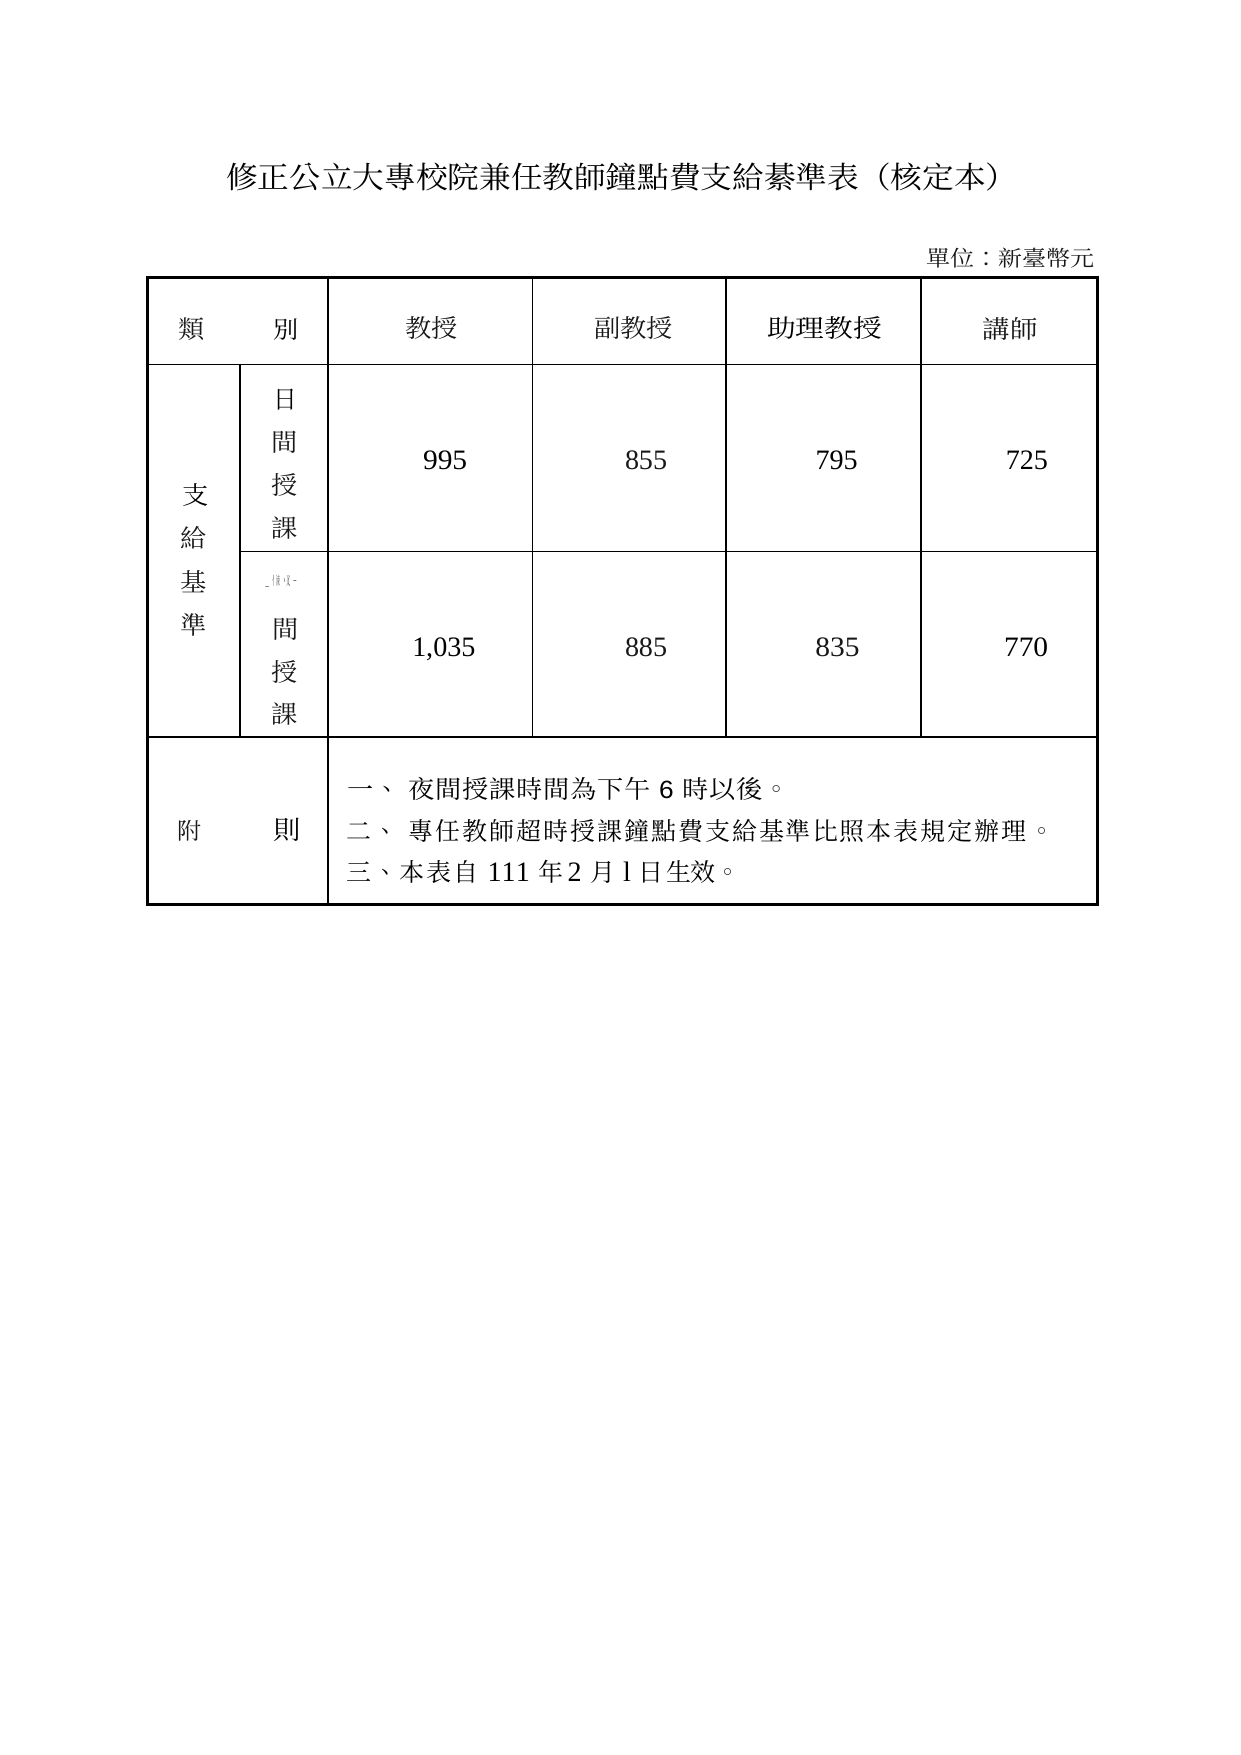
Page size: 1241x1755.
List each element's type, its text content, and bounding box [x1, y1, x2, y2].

table_cell 支給基準 [149, 365, 239, 736]
table_cell 995 [329, 365, 532, 551]
table_cell 日間授課 [241, 365, 327, 551]
table_header 教授 [329, 279, 532, 363]
text 單位：新臺幣元 [133, 241, 1094, 272]
table_cell 795 [727, 365, 920, 551]
table_cell 1,035 [329, 552, 532, 736]
table_cell 835 [727, 552, 920, 736]
table_cell 885 [533, 552, 725, 736]
table_cell ＿ 亻涑 丶叉 － 間授課 [241, 552, 327, 736]
table_header 類 別 [149, 279, 327, 363]
table_cell 770 [922, 552, 1096, 736]
table_header 講師 [922, 279, 1096, 363]
table_cell 725 [922, 365, 1096, 551]
table_cell 855 [533, 365, 725, 551]
text 修正公立大專校院兼任教師鐘點費支給綦準表（核定本） [226, 154, 1203, 197]
table_cell 附 則 [149, 738, 327, 903]
table_header 副教授 [533, 279, 725, 363]
table_cell 一、 夜間授課時間為下午 6 時以後。 二、 專任教師超時授課鐘點費支給基準比照本表規定辦理。三、本表自 111 年 2 月 l 日 生效。 [329, 738, 1096, 903]
table_header 助理教授 [727, 279, 920, 363]
